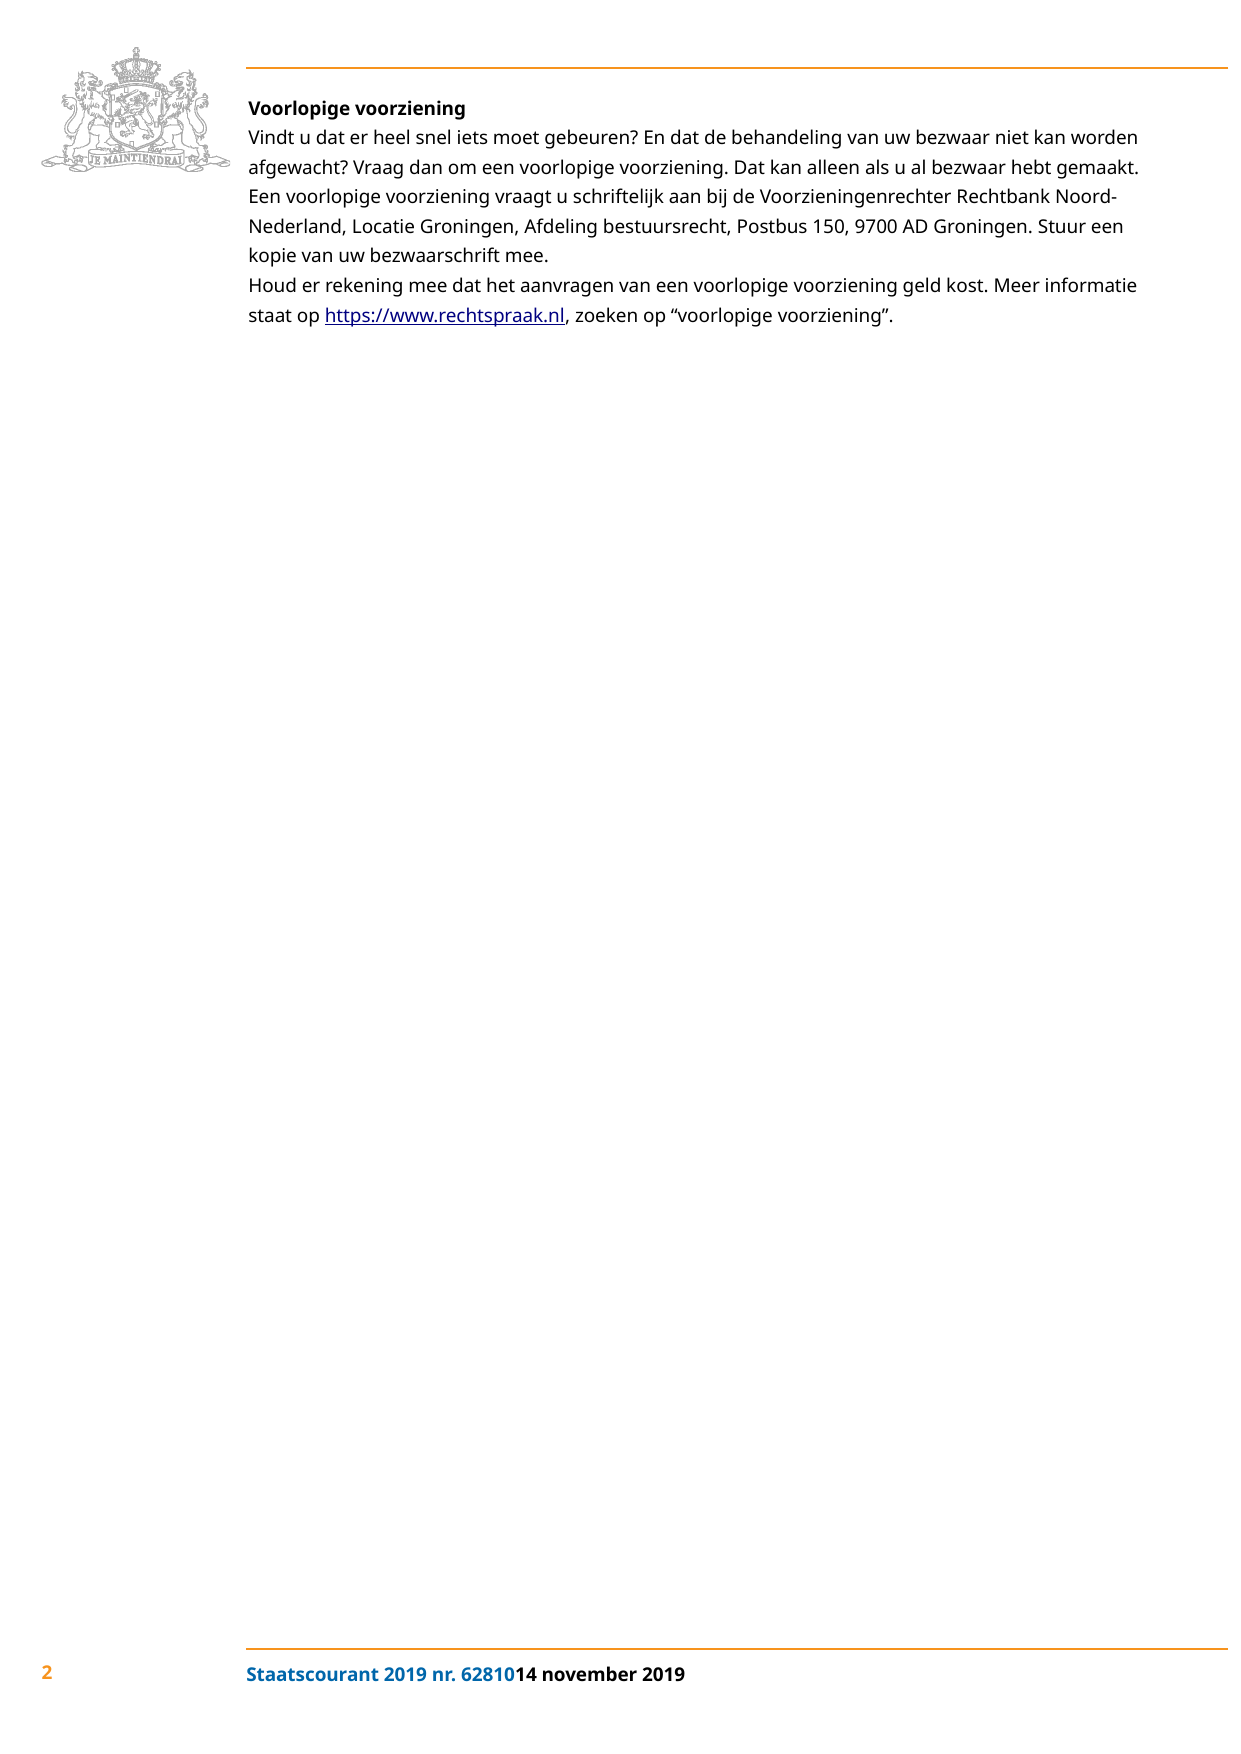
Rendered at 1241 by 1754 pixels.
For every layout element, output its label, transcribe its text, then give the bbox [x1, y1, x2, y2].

text Voorlopige voorziening [248, 95, 1152, 121]
text Vindt u dat er heel snel iets moet gebeuren? En dat de behandeling van uw bezwaar niet kan worden afgewacht? Vraag dan om een voorlopige voorziening. Dat kan alleen als u al bezwaar hebt gemaakt. Een voorlopige voorziening vraagt u schriftelijk aan bij de Voorzieningenrechter Rechtbank Noord-Nederland, Locatie Groningen, Afdeling bestuursrecht, Postbus 150, 9700 AD Groningen. Stuur een kopie van uw bezwaarschrift mee. [248, 124, 1152, 268]
picture [41, 47, 231, 172]
text Houd er rekening mee dat het aanvragen van een voorlopige voorziening geld kost. Meer informatie staat op https://www.rechtspraak.nl, zoeken op “voorlopige voorziening”. [248, 272, 1152, 328]
